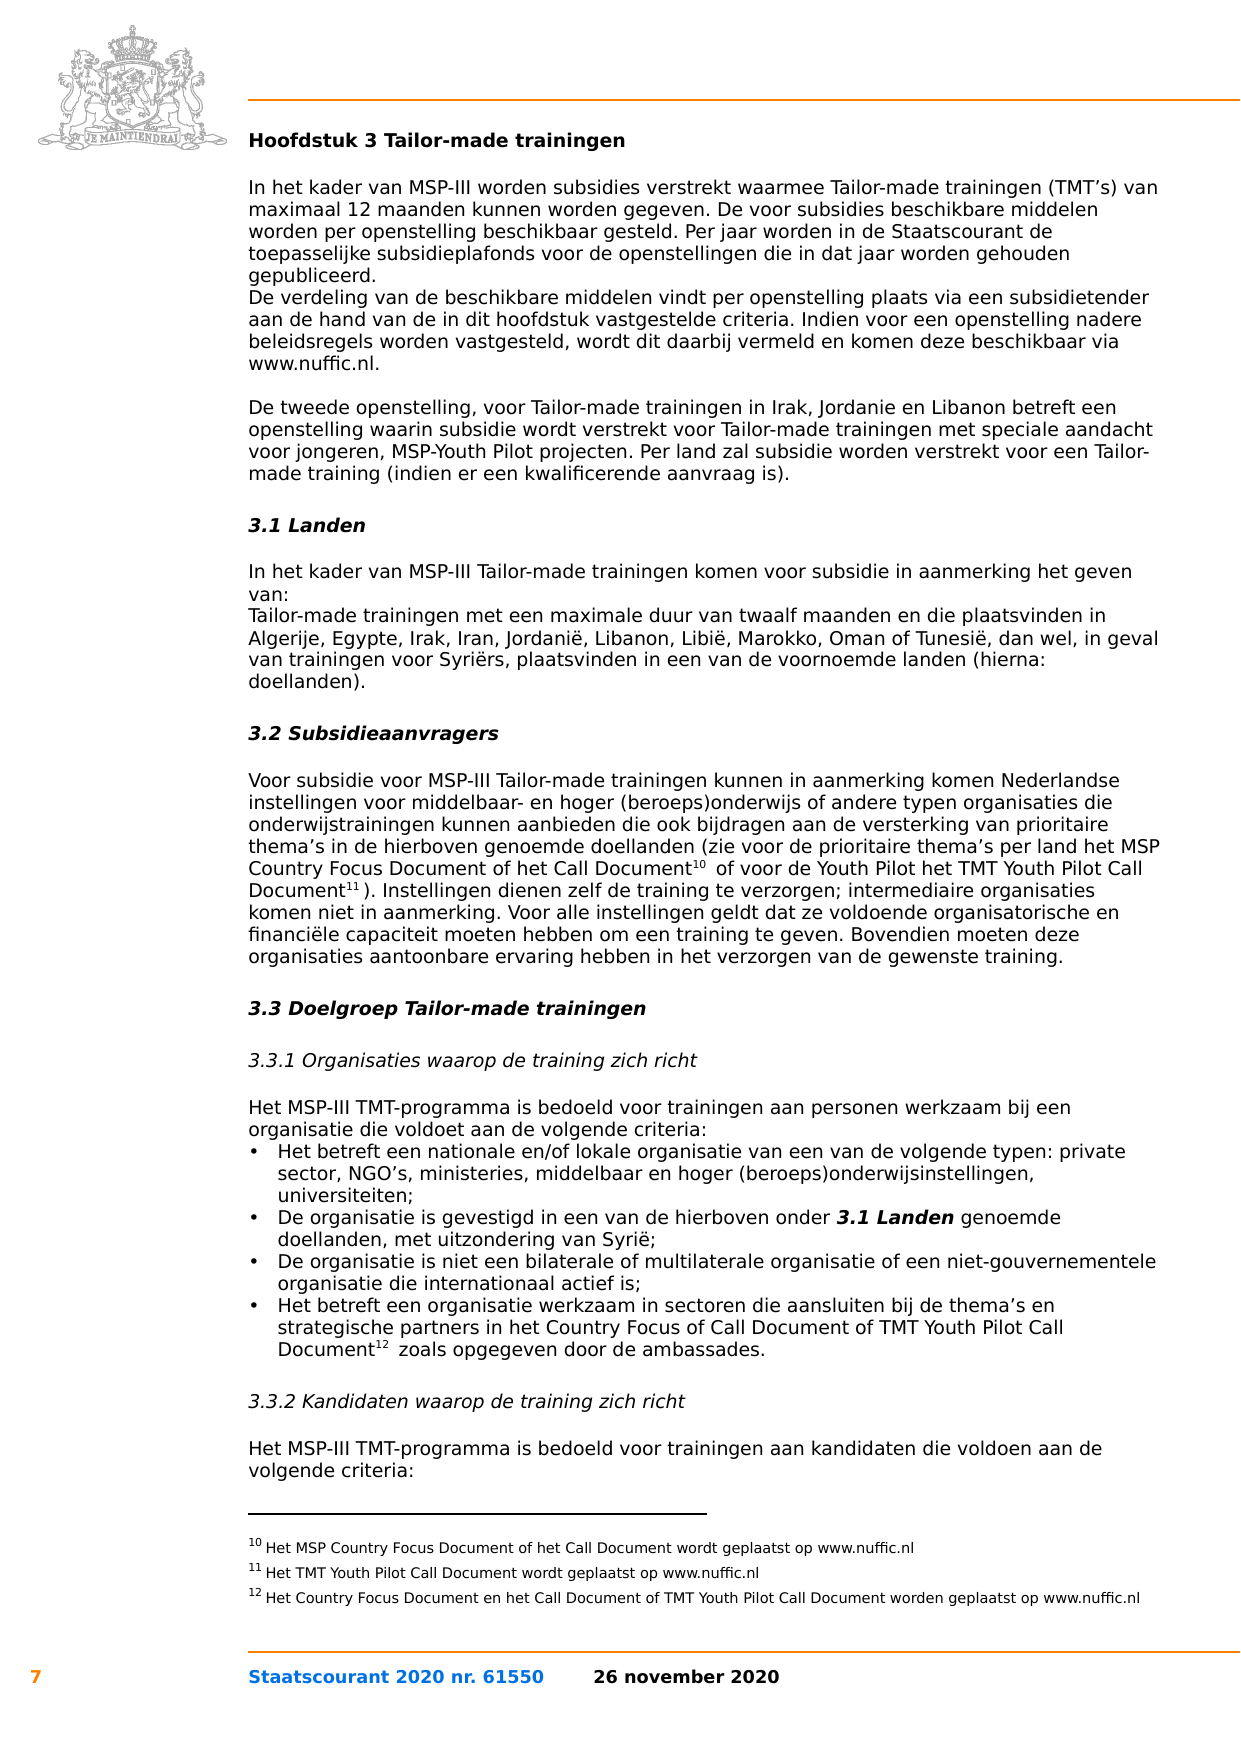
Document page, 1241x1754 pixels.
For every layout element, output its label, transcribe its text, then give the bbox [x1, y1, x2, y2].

subtitle 3.3 Doelgroep Tailor-made trainingen [248, 998, 1163, 1020]
text Het MSP-III TMT-programma is bedoeld voor trainingen aan personen werkzaam bij een organisatie die voldoet aan de volgende criteria: [248, 1097, 1163, 1141]
text Tailor-made trainingen met een maximale duur van twaalf maanden en die plaatsvinden in Algerije, Egypte, Irak, Iran, Jordanië, Libanon, Libië, Marokko, Oman of Tunesië, dan wel, in geval van trainingen voor Syriërs, plaatsvinden in een van de voornoemde landen (hierna: doellanden). [248, 605, 1163, 693]
subtitle 3.2 Subsidieaanvragers [248, 723, 1163, 745]
text • De organisatie is niet een bilaterale of multilaterale organisatie of een niet-gouvernementele organisatie die internationaal actief is; [248, 1251, 1163, 1295]
text Voor subsidie voor MSP-III Tailor-made trainingen kunnen in aanmerking komen Nederlandse instellingen voor middelbaar- en hoger (beroeps)onderwijs of andere typen organisaties die onderwijstrainingen kunnen aanbieden die ook bijdragen aan de versterking van prioritaire thema’s in de hierboven genoemde doellanden (zie voor de prioritaire thema’s per land het MSP Country Focus Document of het Call Document of voor de Youth Pilot het TMT Youth Pilot Call Document). Instellingen dienen zelf de training te verzorgen; intermediaire organisaties komen niet in aanmerking. Voor alle instellingen geldt dat ze voldoende organisatorische en financiële capaciteit moeten hebben om een training te geven. Bovendien moeten deze organisaties aantoonbare ervaring hebben in het verzorgen van de gewenste training. [248, 770, 1163, 968]
text • De organisatie is gevestigd in een van de hierboven onder 3.1 Landen genoemde doellanden, met uitzondering van Syrië; [248, 1207, 1163, 1251]
text Het MSP Country Focus Document of het Call Document wordt geplaatst op www.nuffic.nl [248, 1536, 1163, 1558]
text Het Country Focus Document en het Call Document of TMT Youth Pilot Call Document worden geplaatst op www.nuffic.nl [248, 1586, 1163, 1608]
text • Het betreft een organisatie werkzaam in sectoren die aansluiten bij de thema’s en strategische partners in het Country Focus of Call Document of TMT Youth Pilot Call Document zoals opgegeven door de ambassades. [248, 1295, 1163, 1361]
subtitle 3.3.2 Kandidaten waarop de training zich richt [248, 1391, 1163, 1413]
subtitle 3.3.1 Organisaties waarop de training zich richt [248, 1050, 1163, 1072]
text De tweede openstelling, voor Tailor-made trainingen in Irak, Jordanie en Libanon betreft een openstelling waarin subsidie wordt verstrekt voor Tailor-made trainingen met speciale aandacht voor jongeren, MSP-Youth Pilot projecten. Per land zal subsidie worden verstrekt voor een Tailor-made training (indien er een kwalificerende aanvraag is). [248, 397, 1163, 484]
subtitle Hoofdstuk 3 Tailor-made trainingen [248, 130, 1163, 152]
text Het MSP-III TMT-programma is bedoeld voor trainingen aan kandidaten die voldoen aan de volgende criteria: [248, 1438, 1163, 1482]
text • Het betreft een nationale en/of lokale organisatie van een van de volgende typen: private sector, NGO’s, ministeries, middelbaar en hoger (beroeps)onderwijsinstellingen, universiteiten; [248, 1141, 1163, 1207]
text In het kader van MSP-III worden subsidies verstrekt waarmee Tailor-made trainingen (TMT’s) van maximaal 12 maanden kunnen worden gegeven. De voor subsidies beschikbare middelen worden per openstelling beschikbaar gesteld. Per jaar worden in de Staatscourant de toepasselijke subsidieplafonds voor de openstellingen die in dat jaar worden gehouden gepubliceerd. [248, 177, 1163, 287]
text De verdeling van de beschikbare middelen vindt per openstelling plaats via een subsidietender aan de hand van de in dit hoofdstuk vastgestelde criteria. Indien voor een openstelling nadere beleidsregels worden vastgesteld, wordt dit daarbij vermeld en komen deze beschikbaar via www.nuffic.nl. [248, 287, 1163, 375]
text Het TMT Youth Pilot Call Document wordt geplaatst op www.nuffic.nl [248, 1561, 1163, 1583]
subtitle 3.1 Landen [248, 514, 1163, 536]
text In het kader van MSP-III Tailor-made trainingen komen voor subsidie in aanmerking het geven van: [248, 561, 1163, 605]
picture [38, 25, 227, 150]
